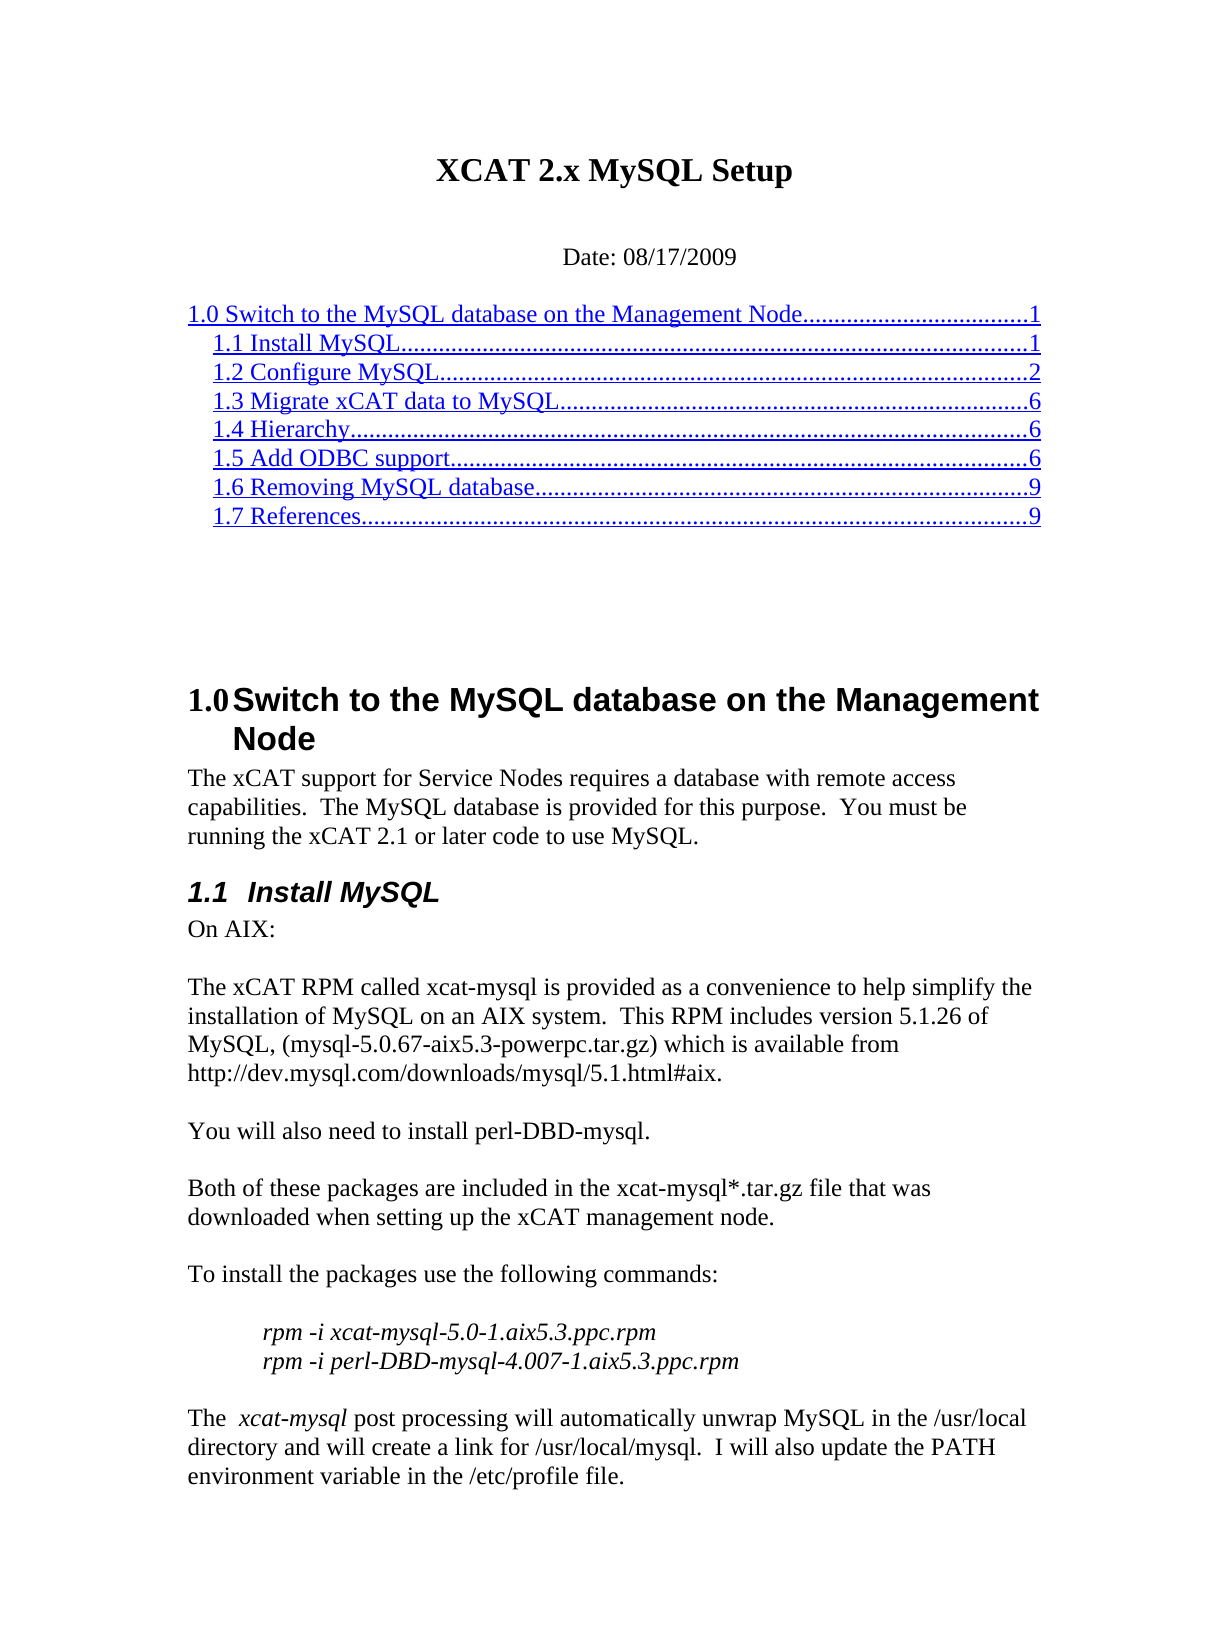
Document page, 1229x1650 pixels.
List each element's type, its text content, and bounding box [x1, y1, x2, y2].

text To install the packages use the following commands: [187, 1259, 1041, 1288]
text The xCAT support for Service Nodes requires a database with remote access capabilities. The MySQL database is provided for this purpose. You must be running the xCAT 2.1 or later code to use MySQL. [187, 763, 1041, 850]
text You will also need to install perl-DBD-mysql. [187, 1116, 1041, 1144]
text 1.2 Configure MySQL 2 [212, 357, 1041, 382]
text The xCAT RPM called xcat-mysql is provided as a convenience to help simplify the installation of MySQL on an AIX system. This RPM includes version 5.1.26 of MySQL, (mysql-5.0.67-aix5.3-powerpc.tar.gz) which is available from http://dev.mysql.com/downloads/mysql/5.1.html#aix. [187, 972, 1041, 1087]
text 1.5 Add ODBC support 6 [212, 443, 1041, 468]
text Date: 08/17/2009 [562, 242, 1041, 271]
text rpm -i perl-DBD-mysql-4.007-1.aix5.3.ppc.rpm [262, 1346, 1041, 1374]
text 1.3 Migrate xCAT data to MySQL 6 [212, 386, 1041, 411]
text 1.0 Switch to the MySQL database on the Management Node 1 [187, 299, 1041, 324]
text XCAT 2.x MySQL Setup [187, 150, 1041, 188]
text Both of these packages are included in the xcat-mysql*.tar.gz file that was downloaded when setting up the xCAT management node. [187, 1173, 1041, 1231]
text 1.4 Hierarchy 6 [212, 414, 1041, 439]
text The xcat-mysql post processing will automatically unwrap MySQL in the /usr/local directory and will create a link for /usr/local/mysql. I will also update the PATH environment variable in the /etc/profile file. [187, 1403, 1041, 1489]
text 1.6 Removing MySQL database 9 [212, 472, 1041, 497]
text rpm -i xcat-mysql-5.0-1.aix5.3.ppc.rpm [262, 1317, 1041, 1346]
text 1.7 References 9 [212, 501, 1041, 526]
text On AIX: [187, 914, 1041, 943]
text 1.1 Install MySQL 1 [212, 328, 1041, 353]
subtitle Install MySQL [187, 875, 1041, 908]
subtitle Switch to the MySQL database on the Management Node [187, 680, 1041, 757]
